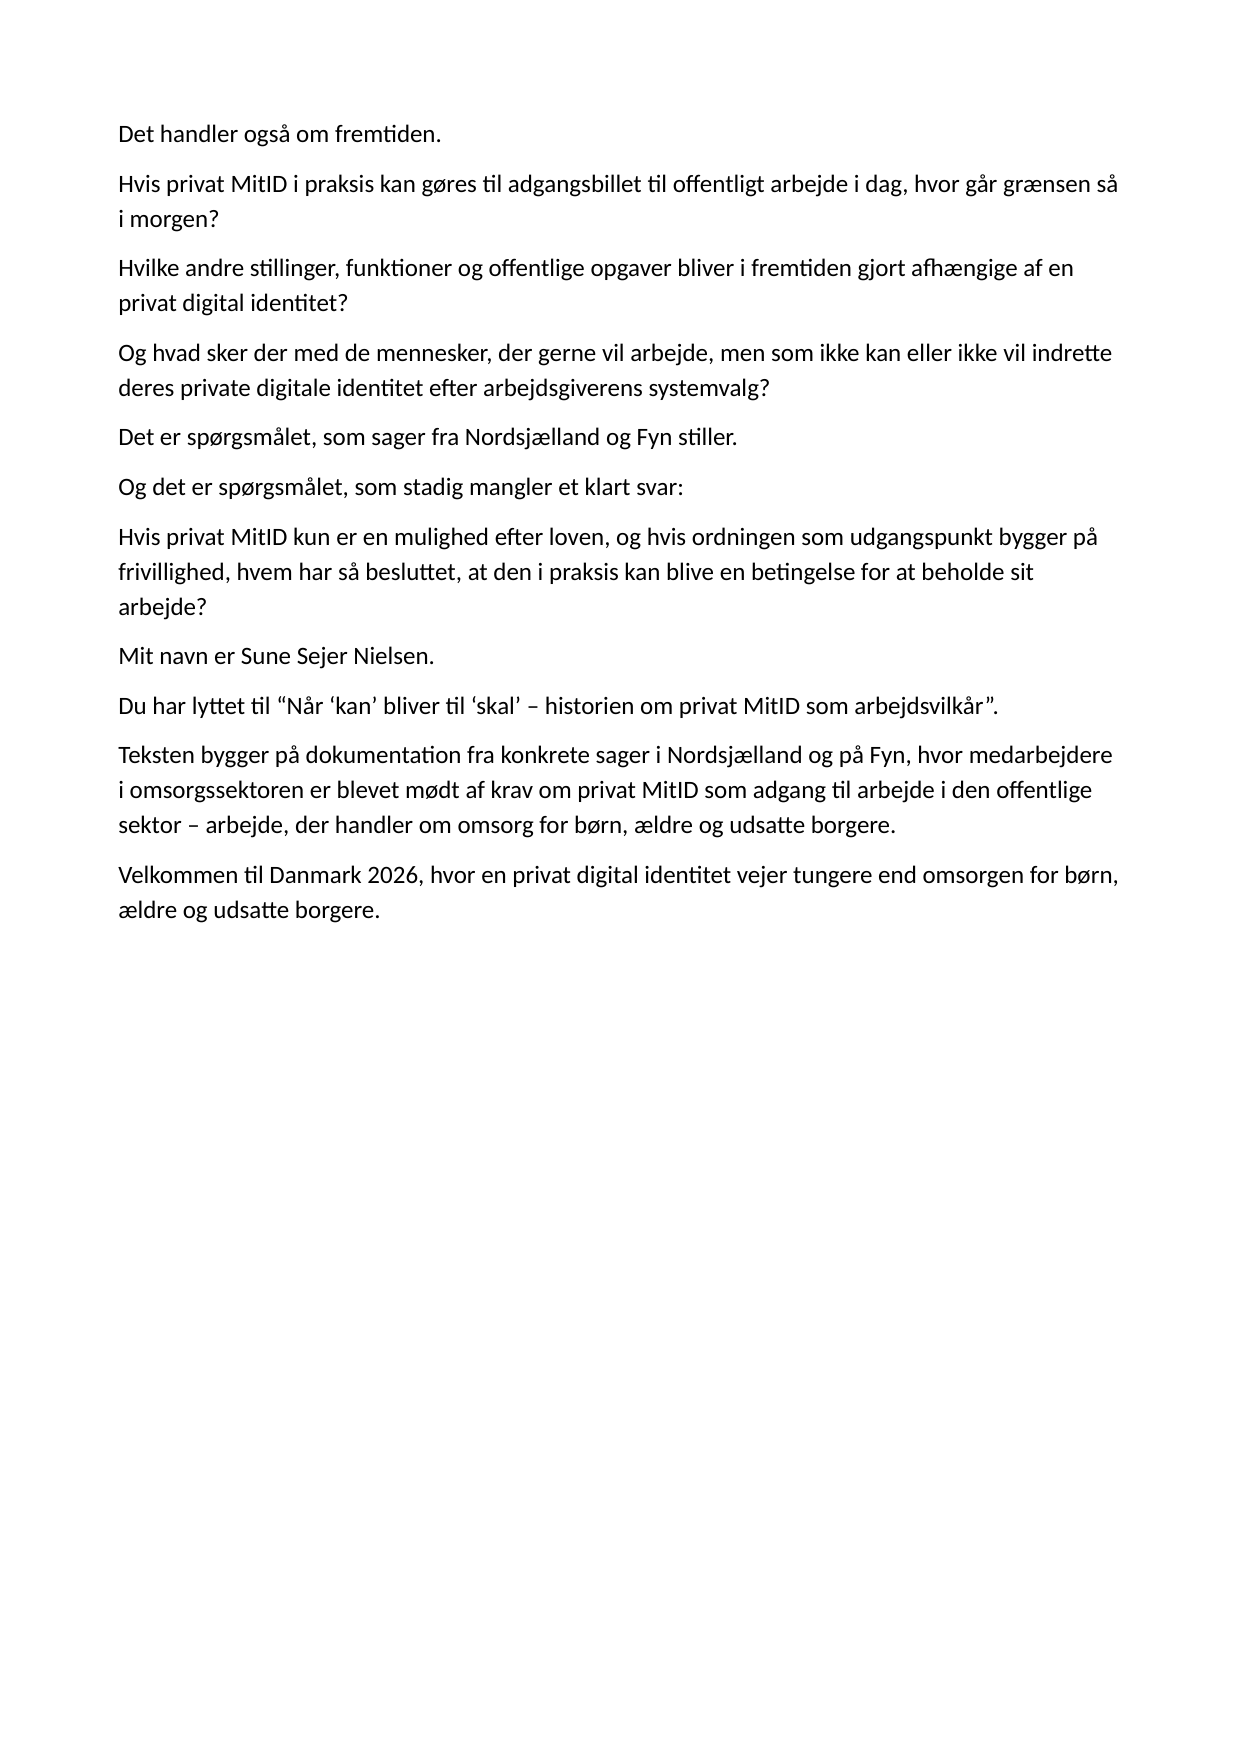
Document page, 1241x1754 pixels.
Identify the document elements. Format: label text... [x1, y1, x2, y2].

text Hvis privat MitID i praksis kan gøres til adgangsbillet til offentligt arbejde i dag, hvor går grænsen så i morgen? [118, 168, 1122, 233]
text Og hvad sker der med de mennesker, der gerne vil arbejde, men som ikke kan eller ikke vil indrette deres private digitale identitet efter arbejdsgiverens systemvalg? [118, 337, 1122, 402]
text Teksten bygger på dokumentation fra konkrete sager i Nordsjælland og på Fyn, hvor medarbejdere i omsorgssektoren er blevet mødt af krav om privat MitID som adgang til arbejde i den offentlige sektor – arbejde, der handler om omsorg for børn, ældre og udsatte borgere. [118, 739, 1122, 840]
text Hvis privat MitID kun er en mulighed efter loven, og hvis ordningen som udgangspunkt bygger på frivillighed, hvem har så besluttet, at den i praksis kan blive en betingelse for at beholde sit arbejde? [118, 521, 1122, 621]
text Det handler også om fremtiden. [118, 118, 1122, 149]
text Velkommen til Danmark 2026, hvor en privat digital identitet vejer tungere end omsorgen for børn, ældre og udsatte borgere. [118, 859, 1122, 924]
text Du har lyttet til “Når ‘kan’ bliver til ‘skal’ – historien om privat MitID som arbejdsvilkår”. [118, 690, 1122, 720]
text Hvilke andre stillinger, funktioner og offentlige opgaver bliver i fremtiden gjort afhængige af en privat digital identitet? [118, 252, 1122, 318]
text Det er spørgsmålet, som sager fra Nordsjælland og Fyn stiller. [118, 421, 1122, 452]
text Og det er spørgsmålet, som stadig mangler et klart svar: [118, 471, 1122, 502]
text Mit navn er Sune Sejer Nielsen. [118, 640, 1122, 671]
